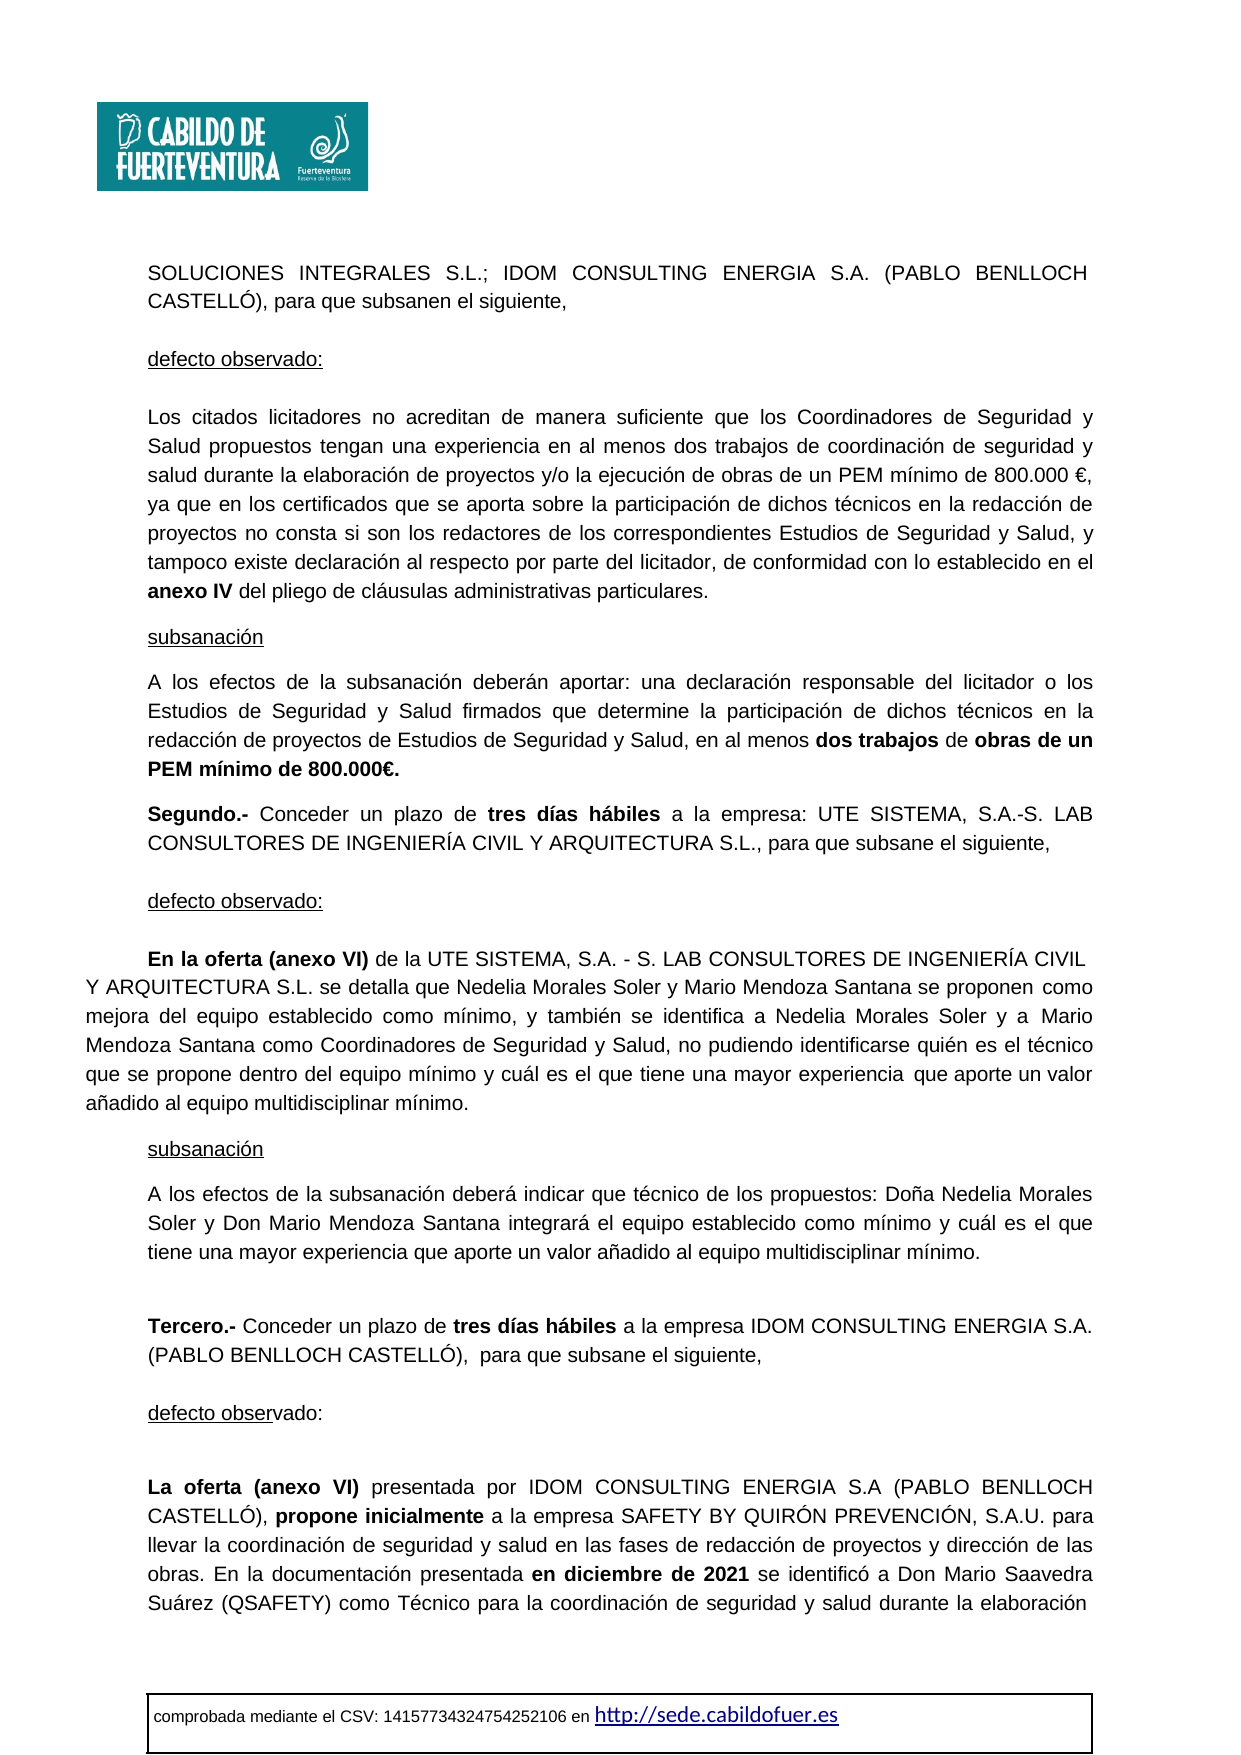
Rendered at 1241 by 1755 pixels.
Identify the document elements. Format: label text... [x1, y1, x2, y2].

text CASTELLÓ), para que subsanen el siguiente, defecto observado: [147, 289, 631, 371]
text Segundo.- Conceder un plazo de tres días hábiles a la empresa: UTE SISTEMA, S.A.-S. LAB CONSULTORES DE INGENIERÍA CIVIL Y ARQUITECTURA S.L., para que subsane el siguiente, [147, 802, 1093, 855]
text A los efectos de la subsanación deberá indicar que técnico de los propuestos: Doña Nedelia Morales Soler y Don Mario Mendoza Santana integrará el equipo establecido como mínimo y cuál es el que tiene una mayor experiencia que aporte un valor añadido al equipo multidisciplinar mínimo. [147, 1182, 1093, 1264]
text subsanación [147, 624, 1107, 648]
text Los citados licitadores no acreditan de manera suficiente que los Coordinadores de Seguridad y Salud propuestos tengan una experiencia en al menos dos trabajos de coordinación de seguridad y salud durante la elaboración de proyectos y/o la ejecución de obras de un PEM mínimo de 800.000 €, ya que en los certificados que se aporta sobre la participación de dichos técnicos en la redacción de proyectos no consta si son los redactores de los correspondientes Estudios de Seguridad y Salud, y tampoco existe declaración al respecto por parte del licitador, de conformidad con lo establecido en el anexo IV del pliego de cláusulas administrativas particulares. [147, 405, 1093, 603]
text Tercero.- Conceder un plazo de tres días hábiles a la empresa IDOM CONSULTING ENERGIA S.A. (PABLO BENLLOCH CASTELLÓ), para que subsane el siguiente, [148, 1314, 1093, 1367]
text defecto observado: [148, 1401, 1107, 1424]
text La oferta (anexo VI) presentada por IDOM CONSULTING ENERGIA S.A (PABLO BENLLOCH CASTELLÓ), propone inicialmente a la empresa SAFETY BY QUIRÓN PREVENCIÓN, S.A.U. para llevar la coordinación de seguridad y salud en las fases de redacción de proyectos y dirección de las obras. En la documentación presentada en diciembre de 2021 se identificó a Don Mario Saavedra Suárez (QSAFETY) como Técnico para la coordinación de seguridad y salud durante la elaboración [147, 1475, 1093, 1614]
text defecto observado: [147, 889, 1107, 913]
text En la oferta (anexo VI) de la UTE SISTEMA, S.A. - S. LAB CONSULTORES DE INGENIERÍA CIVIL [147, 946, 1107, 970]
text SOLUCIONES INTEGRALES S.L.; IDOM CONSULTING ENERGIA S.A. (PABLO BENLLOCH [147, 260, 1107, 284]
text A los efectos de la subsanación deberán aportar: una declaración responsable del licitador o los Estudios de Seguridad y Salud firmados que determine la participación de dichos técnicos en la redacción de proyectos de Estudios de Seguridad y Salud, en al menos dos trabajos de obras de un PEM mínimo de 800.000€. [147, 670, 1093, 781]
subtitle Y ARQUITECTURA S.L. se detalla que Nedelia Morales Soler y Mario Mendoza Santana se proponen como mejora del equipo establecido como mínimo, y también se identifica a Nedelia Morales Soler y a Mario Mendoza Santana como Coordinadores de Seguridad y Salud, no pudiendo identificarse quién es el técnico que se propone dentro del equipo mínimo y cuál es el que tiene una mayor experiencia que aporte un valor añadido al equipo multidisciplinar mínimo. [85, 975, 1093, 1115]
text subsanación [147, 1136, 1107, 1160]
